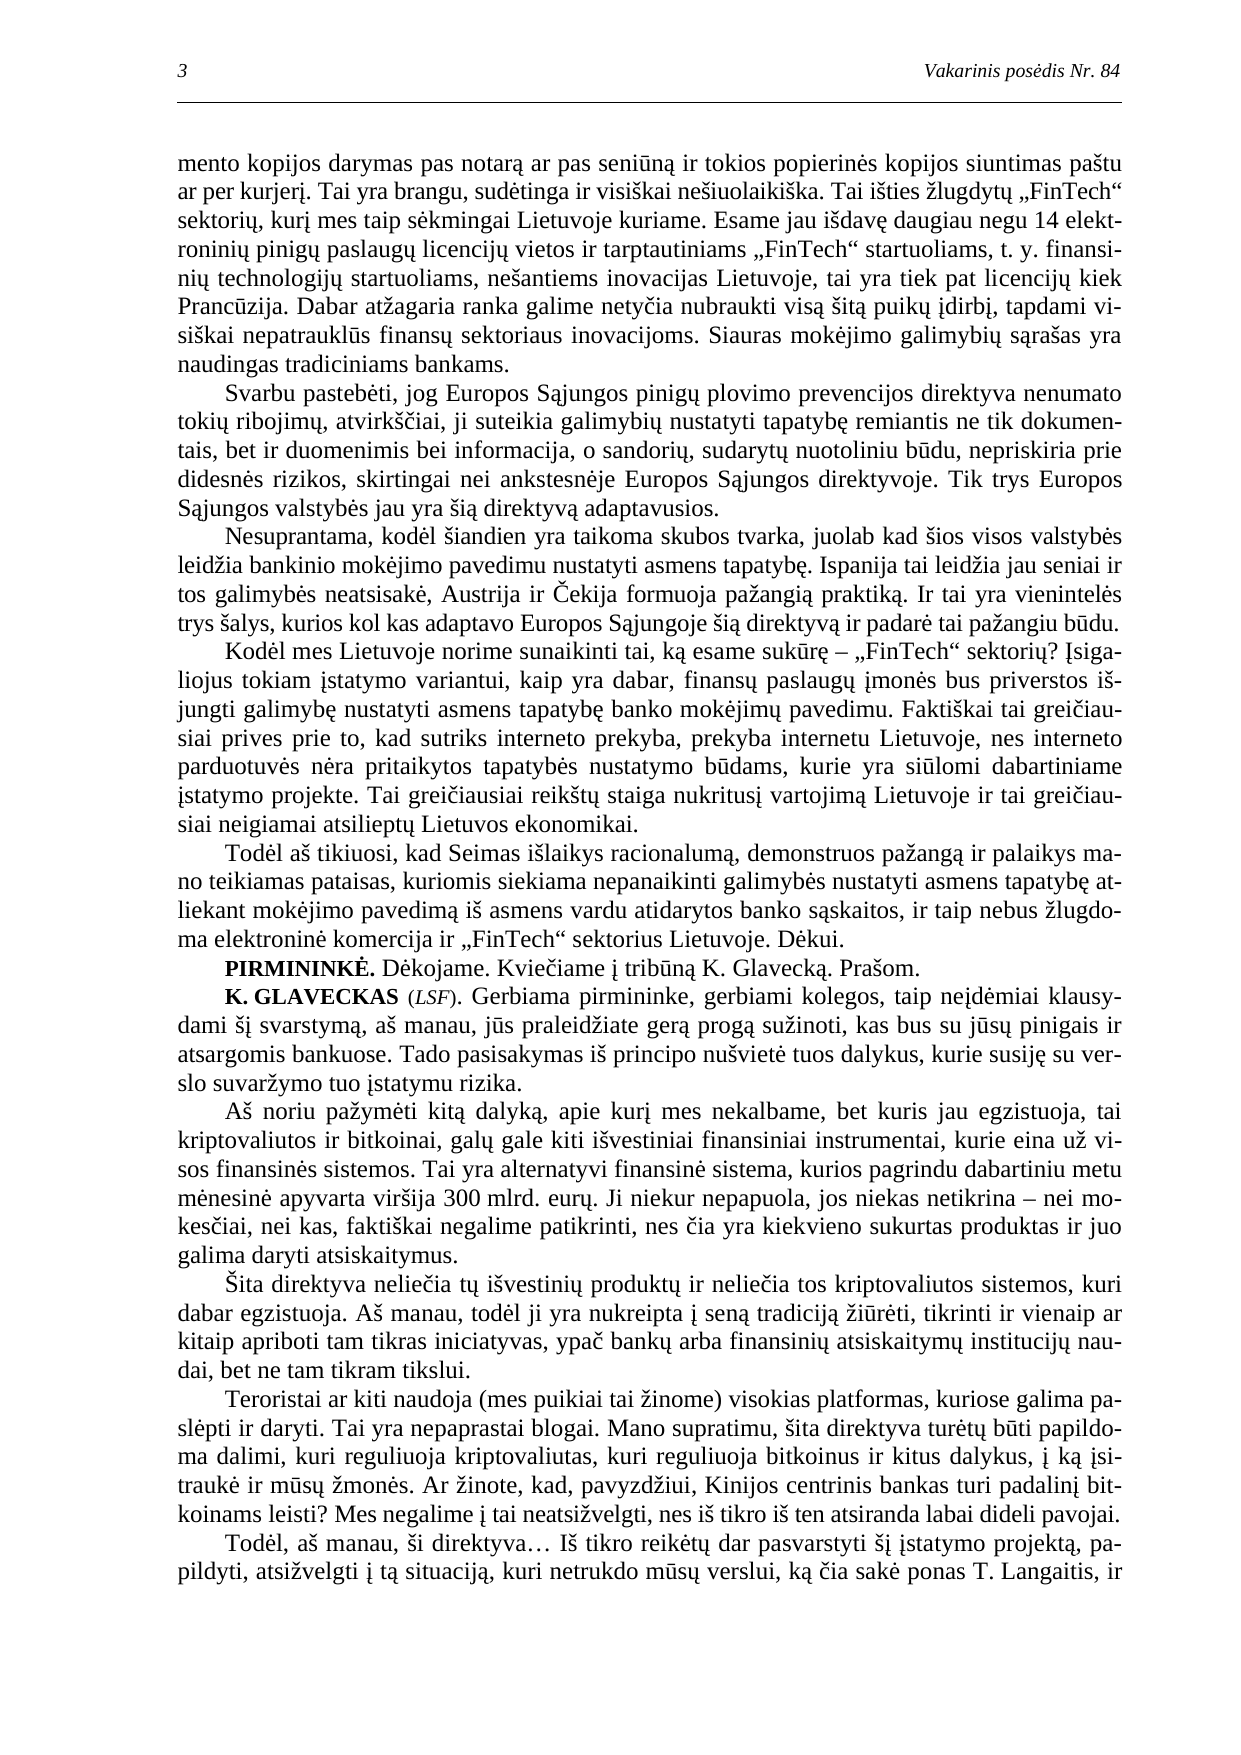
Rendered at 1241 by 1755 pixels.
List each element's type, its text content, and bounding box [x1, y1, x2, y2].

text Te­ro­ris­tai ar ki­ti nau­do­ja (mes pui­kiai tai ži­no­me) vi­so­kias plat­for­mas, ku­rio­se ga­li­ma pa­slėp­ti ir da­ry­ti. Tai yra ne­pa­pras­tai blo­gai. Ma­no su­pra­ti­mu, ši­ta di­rek­ty­va tu­rė­tų bū­ti pa­pil­do­ma da­li­mi, ku­ri re­gu­liuo­ja krip­to­va­liu­tas, ku­ri re­gu­liuo­ja bit­koi­nus ir ki­tus da­ly­kus, į ką įsi­trau­kė ir mū­sų žmo­nės. Ar ži­no­te, kad, pa­vyz­džiui, Ki­ni­jos cen­tri­nis ban­kas tu­ri pa­da­li­nį bit­koi­nams leis­ti? Mes ne­ga­li­me į tai neat­si­žvelg­ti, nes iš tik­ro iš ten at­si­ran­da la­bai di­de­li pa­vo­jai. [177, 1384, 1122, 1528]
text Ne­su­pran­ta­ma, ko­dėl šian­dien yra tai­ko­ma sku­bos tvar­ka, juo­lab kad šios vi­sos vals­ty­bės lei­džia ban­ki­nio mo­kė­ji­mo pa­ve­di­mu nu­sta­ty­ti as­mens ta­pa­ty­bę. Is­pa­ni­ja tai lei­džia jau se­niai ir tos ga­li­my­bės ne­at­si­sa­kė, Aust­ri­ja ir Če­ki­ja for­muo­ja pa­žan­gią prak­ti­ką. Ir tai yra vie­nin­te­lės trys ša­lys, ku­rios kol kas adap­ta­vo Eu­ro­pos Są­jun­go­je šią di­rek­ty­vą ir pa­da­rė tai pa­žan­giu bū­du. [177, 521, 1122, 636]
text Ši­ta di­rek­ty­va ne­lie­čia tų iš­ves­ti­nių pro­duk­tų ir ne­lie­čia tos krip­to­va­liu­tos sis­te­mos, ku­ri da­bar eg­zis­tuo­ja. Aš ma­nau, to­dėl ji yra nu­kreip­ta į se­ną tra­di­ci­ją žiū­rė­ti, tik­rin­ti ir vie­naip ar ki­taip ap­ri­bo­ti tam tik­ras ini­cia­ty­vas, ypač ban­kų ar­ba fi­nan­si­nių at­si­skai­ty­mų ins­ti­tu­ci­jų nau­dai, bet ne tam tik­ram tiks­lui. [177, 1269, 1122, 1384]
text Svar­bu pa­ste­bė­ti, jog Eu­ro­pos Są­jun­gos pi­ni­gų plo­vi­mo pre­ven­ci­jos di­rek­ty­va ne­nu­ma­to to­kių ri­bo­ji­mų, at­virkš­čiai, ji su­tei­kia ga­li­my­bių nu­sta­ty­ti ta­pa­ty­bę re­mian­tis ne tik do­ku­men­tais, bet ir duo­me­ni­mis bei in­for­ma­ci­ja, o san­do­rių, su­da­ry­tų nuo­to­li­niu bū­du, ne­pri­ski­ria prie di­des­nės ri­zi­kos, skir­tin­gai nei anks­tes­nė­je Eu­ro­pos Są­jun­gos di­rek­ty­vo­je. Tik trys Eu­ro­pos Są­jun­gos vals­ty­bės jau yra šią di­rek­ty­vą adap­ta­vu­sios. [177, 378, 1122, 521]
text Ko­dėl mes Lie­tu­vo­je no­ri­me su­nai­kin­ti tai, ką esa­me su­kū­rę – „Fin­Tech“ sek­to­rių? Įsi­ga­lio­jus to­kiam įsta­ty­mo va­rian­tui, kaip yra da­bar, fi­nan­sų pa­slau­gų įmo­nės bus pri­vers­tos iš­jung­ti ga­li­my­bę nu­sta­ty­ti as­mens ta­pa­ty­bę ban­ko mo­kė­ji­mų pa­ve­di­mu. Fak­tiš­kai tai grei­čiau­siai pri­ves prie to, kad su­triks in­ter­ne­to pre­ky­ba, pre­ky­ba in­ter­ne­tu Lie­tu­vo­je, nes in­ter­ne­to par­duo­tu­vės nė­ra pri­tai­ky­tos ta­pa­ty­bės nu­sta­ty­mo bū­dams, ku­rie yra siū­lo­mi da­bar­ti­nia­me įsta­ty­mo pro­jek­te. Tai grei­čiau­siai reikš­tų stai­ga nu­kri­tu­sį var­to­ji­mą Lie­tu­vo­je ir tai grei­čiau­siai nei­gia­mai at­si­liep­tų Lie­tu­vos eko­no­mi­kai. [177, 636, 1122, 838]
text men­to ko­pi­jos da­ry­mas pas no­ta­rą ar pas se­niū­ną ir to­kios po­pie­ri­nės ko­pi­jos siun­ti­mas paš­tu ar per kur­je­rį. Tai yra bran­gu, su­dė­tin­ga ir vi­siš­kai ne­šiuo­lai­kiš­ka. Tai iš­ties žlug­dy­tų „FinTech“ sek­to­rių, ku­rį mes taip sėk­min­gai Lie­tu­vo­je ku­ria­me. Esa­me jau iš­da­vę dau­giau ne­gu 14 elek­t­ro­ni­nių pi­ni­gų pa­slau­gų li­cen­ci­jų vie­tos ir tarp­tau­ti­niams „Fin­Tech“ star­tuo­liams, t. y. fi­nan­si­nių tech­no­lo­gi­jų star­tuo­liams, ne­šan­tiems ino­va­ci­jas Lie­tu­vo­je, tai yra tiek pat li­cen­ci­jų kiek Pran­cū­zi­ja. Da­bar at­ža­ga­ria ran­ka ga­li­me ne­ty­čia nu­brauk­ti vi­są ši­tą pui­kų įdir­bį, tap­da­mi vi­siš­kai ne­pa­trauk­lūs fi­nan­sų sek­to­riaus ino­va­ci­joms. Siau­ras mo­kė­ji­mo ga­li­my­bių są­ra­šas yra nau­din­gas tra­di­ci­niams ban­kams. [177, 148, 1122, 378]
text Aš no­riu pa­žy­mė­ti ki­tą da­ly­ką, apie ku­rį mes ne­kal­ba­me, bet ku­ris jau eg­zis­tuo­ja, tai krip­to­va­liu­tos ir bit­koi­nai, ga­lų ga­le ki­ti iš­ves­ti­niai fi­nan­si­niai in­stru­men­tai, ku­rie ei­na už vi­sos fi­nan­si­nės sis­te­mos. Tai yra al­ter­na­ty­vi fi­nan­si­nė sis­te­ma, ku­rios pa­grin­du da­bar­ti­niu me­tu mė­ne­si­nė apy­var­ta vir­ši­ja 300 mlrd. eu­rų. Ji nie­kur ne­pa­puo­la, jos nie­kas ne­tik­ri­na – nei mo­kes­čiai, nei kas, fak­tiš­kai ne­ga­li­me pa­tik­rin­ti, nes čia yra kiek­vie­no su­kur­tas pro­duk­tas ir juo ga­li­ma da­ry­ti at­si­skai­ty­mus. [177, 1096, 1122, 1269]
text K. GLAVECKAS (LSF). Ger­bia­ma pir­mi­nin­ke, ger­bia­mi ko­le­gos, taip ne­įdė­miai klau­sy­da­mi šį svars­ty­mą, aš ma­nau, jūs pra­lei­džia­te ge­rą pro­gą su­ži­no­ti, kas bus su jū­sų pi­ni­gais ir at­sar­go­mis ban­kuo­se. Ta­do pa­si­sa­ky­mas iš prin­ci­po nu­švie­tė tuos da­ly­kus, ku­rie su­si­ję su ver­slo su­var­žy­mo tuo įsta­ty­mu ri­zi­ka. [177, 981, 1122, 1096]
text To­dėl aš ti­kiuo­si, kad Sei­mas iš­lai­kys ra­cio­na­lu­mą, de­monst­ruos pa­žan­gą ir pa­lai­kys ma­no tei­kia­mas pa­tai­sas, ku­rio­mis sie­kia­ma ne­pa­nai­kin­ti ga­li­my­bės nu­sta­ty­ti as­mens ta­pa­ty­bę at­lie­kant mo­kė­ji­mo pa­ve­di­mą iš as­mens var­du ati­da­ry­tos ban­ko są­skai­tos, ir taip ne­bus žlug­do­ma elek­tro­ni­nė ko­mer­ci­ja ir „Fin­Tech“ sek­to­rius Lie­tu­vo­je. Dė­kui. [177, 838, 1122, 953]
text PIRMININKĖ. Dė­ko­ja­me. Kvie­čia­me į tri­bū­ną K. Gla­vec­ką. Pra­šom. [177, 953, 1122, 981]
text To­dėl, aš ma­nau, ši di­rek­ty­va… Iš tik­ro rei­kė­tų dar pa­svars­ty­ti šį įsta­ty­mo pro­jek­tą, pa­pil­dy­ti, at­si­žvelg­ti į tą si­tu­a­ci­ją, ku­ri ne­truk­do mū­sų ver­slui, ką čia sa­kė po­nas T. Lan­gai­tis, ir [177, 1528, 1122, 1585]
